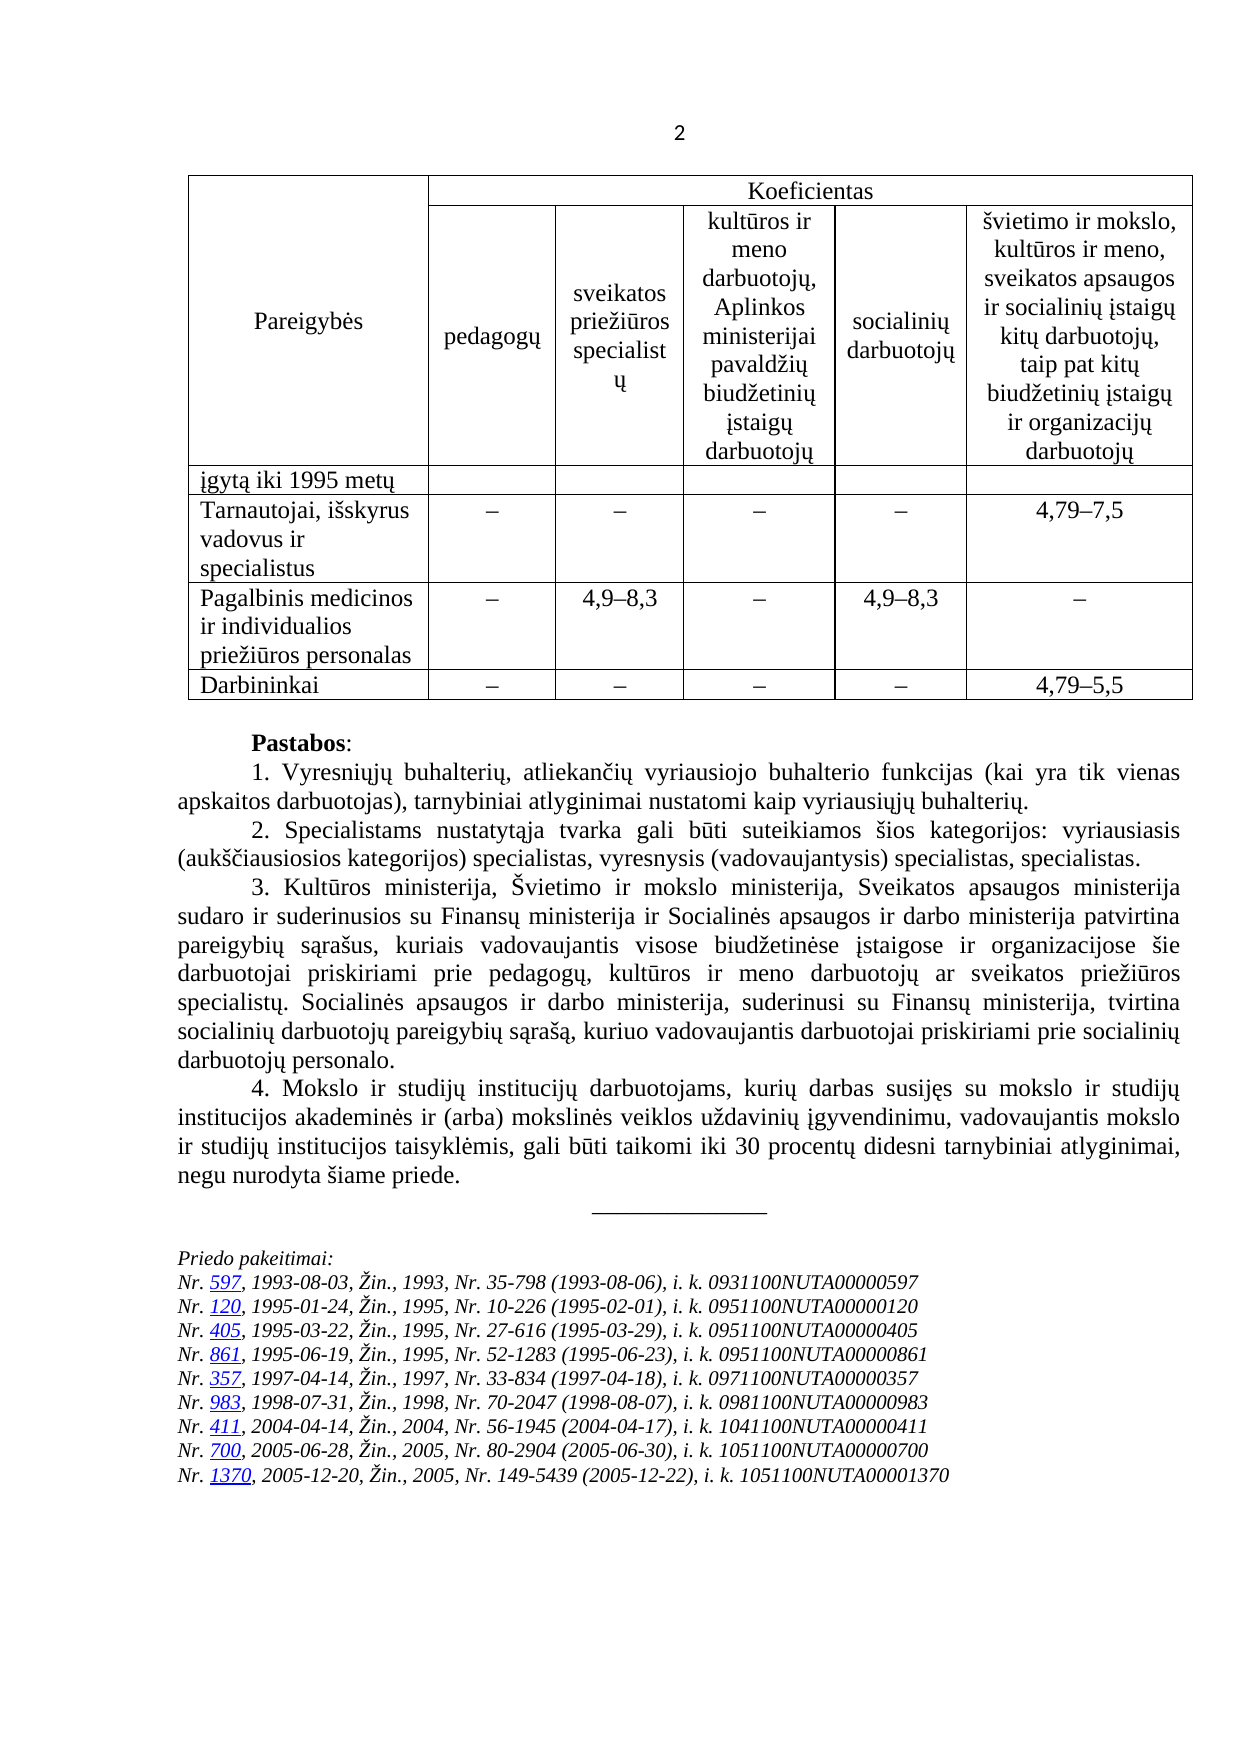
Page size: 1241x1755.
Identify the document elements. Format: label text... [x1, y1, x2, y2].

text Nr. 700, 2005-06-28, Žin., 2005, Nr. 80-2904 (2005-06-30), i. k. 1051100NUTA00000700 [177, 1438, 1181, 1462]
text Nr. 357, 1997-04-14, Žin., 1997, Nr. 33-834 (1997-04-18), i. k. 0971100NUTA00000357 [177, 1366, 1181, 1390]
text 1. Vyresniųjų buhalterių, atliekančių vyriausiojo buhalterio funkcijas (kai yra tik vienas apskaitos darbuotojas), tarnybiniai atlyginimai nustatomi kaip vyriausiųjų buhalterių. [177, 757, 1181, 815]
text Nr. 120, 1995-01-24, Žin., 1995, Nr. 10-226 (1995-02-01), i. k. 0951100NUTA00000120 [177, 1294, 1181, 1318]
text Nr. 861, 1995-06-19, Žin., 1995, Nr. 52-1283 (1995-06-23), i. k. 0951100NUTA00000861 [177, 1342, 1181, 1366]
table_cell kultūros ir meno darbuotojų, Aplinkos ministerijai pavaldžių biudžetinių įstaigų darbuotojų [684, 206, 834, 464]
table_cell įgytą iki 1995 metų [189, 466, 428, 494]
table_cell 4,79–5,5 [967, 670, 1192, 699]
text Nr. 411, 2004-04-14, Žin., 2004, Nr. 56-1945 (2004-04-17), i. k. 1041100NUTA00000411 [177, 1414, 1181, 1438]
text Pastabos: [177, 728, 1181, 757]
table_cell Darbininkai [189, 670, 428, 699]
table_cell socialinių darbuotojų [836, 206, 966, 464]
table_cell [556, 466, 683, 494]
table_cell – [684, 495, 834, 582]
table_header Koeficientas [429, 176, 1192, 205]
table_cell [684, 466, 834, 494]
table_cell [836, 466, 966, 494]
table_cell – [836, 670, 966, 699]
text Nr. 405, 1995-03-22, Žin., 1995, Nr. 27-616 (1995-03-29), i. k. 0951100NUTA00000405 [177, 1318, 1181, 1342]
table_cell 4,9–8,3 [836, 583, 966, 669]
table_cell 4,9–8,3 [556, 583, 683, 669]
table_cell švietimo ir mokslo, kultūros ir meno, sveikatos apsaugos ir socialinių įstaigų kitų darbuotojų, taip pat kitų biudžetinių įstaigų ir organizacijų darbuotojų [967, 206, 1192, 464]
table_cell – [556, 670, 683, 699]
table_cell – [429, 495, 555, 582]
table_cell pedagogų [429, 206, 555, 464]
text Nr. 983, 1998-07-31, Žin., 1998, Nr. 70-2047 (1998-08-07), i. k. 0981100NUTA00000983 [177, 1390, 1181, 1414]
table_cell – [967, 583, 1192, 669]
text Nr. 597, 1993-08-03, Žin., 1993, Nr. 35-798 (1993-08-06), i. k. 0931100NUTA00000597 [177, 1270, 1181, 1294]
table_cell [967, 466, 1192, 494]
table_cell Tarnautojai, išskyrus vadovus ir specialistus [189, 495, 428, 582]
text Nr. 1370, 2005-12-20, Žin., 2005, Nr. 149-5439 (2005-12-22), i. k. 1051100NUTA00001370 [177, 1462, 1181, 1487]
text 3. Kultūros ministerija, Švietimo ir mokslo ministerija, Sveikatos apsaugos ministerija sudaro ir suderinusios su Finansų ministerija ir Socialinės apsaugos ir darbo ministerija patvirtina pareigybių sąrašus, kuriais vadovaujantis visose biudžetinėse įstaigose ir organizacijose šie darbuotojai priskiriami prie pedagogų, kultūros ir meno darbuotojų ar sveikatos priežiūros specialistų. Socialinės apsaugos ir darbo ministerija, suderinusi su Finansų ministerija, tvirtina socialinių darbuotojų pareigybių sąrašą, kuriuo vadovaujantis darbuotojai priskiriami prie socialinių darbuotojų personalo. [177, 872, 1181, 1073]
table_cell – [429, 583, 555, 669]
text ______________ [177, 1188, 1181, 1217]
table_header Pareigybės [189, 176, 428, 464]
table_cell – [684, 583, 834, 669]
table_cell [429, 466, 555, 494]
table_cell – [556, 495, 683, 582]
table_cell Pagalbinis medicinos ir individualios priežiūros personalas [189, 583, 428, 669]
text 4. Mokslo ir studijų institucijų darbuotojams, kurių darbas susijęs su mokslo ir studijų institucijos akademinės ir (arba) mokslinės veiklos uždavinių įgyvendinimu, vadovaujantis mokslo ir studijų institucijos taisyklėmis, gali būti taikomi iki 30 procentų didesni tarnybiniai atlyginimai, negu nurodyta šiame priede. [177, 1073, 1181, 1188]
table_cell – [429, 670, 555, 699]
text 2. Specialistams nustatytąja tvarka gali būti suteikiamos šios kategorijos: vyriausiasis (aukščiausiosios kategorijos) specialistas, vyresnysis (vadovaujantysis) specialistas, specialistas. [177, 815, 1181, 872]
table_cell – [836, 495, 966, 582]
text Priedo pakeitimai: [177, 1246, 1181, 1270]
table_cell sveikatos priežiūros specialistų [556, 206, 683, 464]
table_cell 4,79–7,5 [967, 495, 1192, 582]
table_cell – [684, 670, 834, 699]
